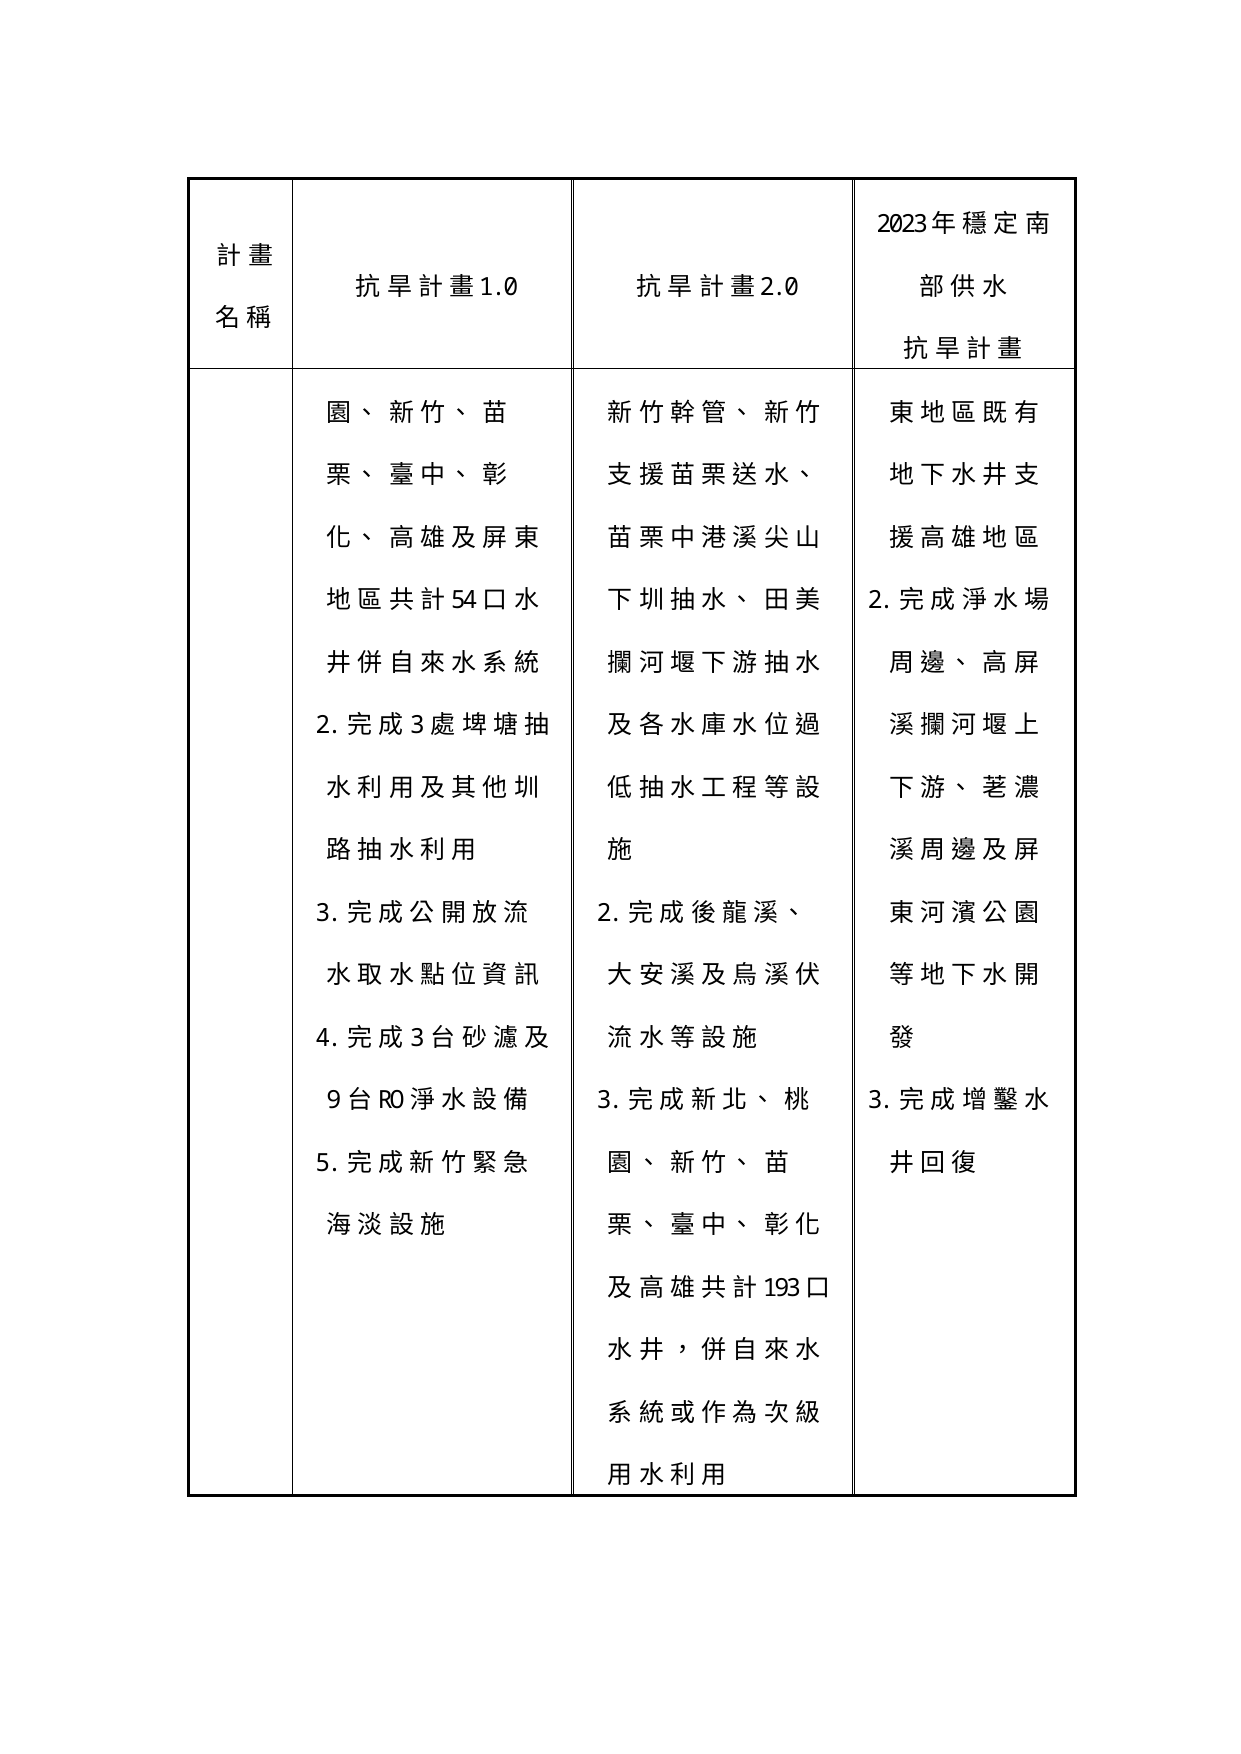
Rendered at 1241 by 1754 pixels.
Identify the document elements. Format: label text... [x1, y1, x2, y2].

table_cell 新竹幹管、新竹支援苗栗送水、苗栗中港溪尖山下圳抽水、田美攔河堰下游抽水及各水庫水位過低抽水工程等設施 2.完成後龍溪、大安溪及烏溪伏流水等設施 3.完成新北、桃園、新竹、苗栗、臺中、彰化及高雄共計193口水井，併自來水系統或作為次級用水利用 [574, 369, 852, 1494]
table_cell 東地區既有地下水井支援高雄地區 2.完成淨水場周邊、高屏溪攔河堰上下游、荖濃溪周邊及屏東河濱公園等地下水開發 3.完成增鑿水井回復 [855, 369, 1074, 1494]
table_header 抗旱計畫1.0 [293, 180, 571, 368]
table_header 2023年穩定南部供水 抗旱計畫 [855, 180, 1074, 368]
table_header 抗旱計畫2.0 [574, 180, 852, 368]
table_header 計畫名稱 [190, 180, 292, 368]
table_cell 園、新竹、苗栗、臺中、彰化、高雄及屏東地區共計54口水井併自來水系統 2.完成3處埤塘抽水利用及其他圳路抽水利用 3.完成公開放流水取水點位資訊 4.完成3台砂濾及9台RO淨水設備 5.完成新竹緊急海淡設施 [293, 369, 571, 1494]
table_cell [190, 369, 292, 1494]
